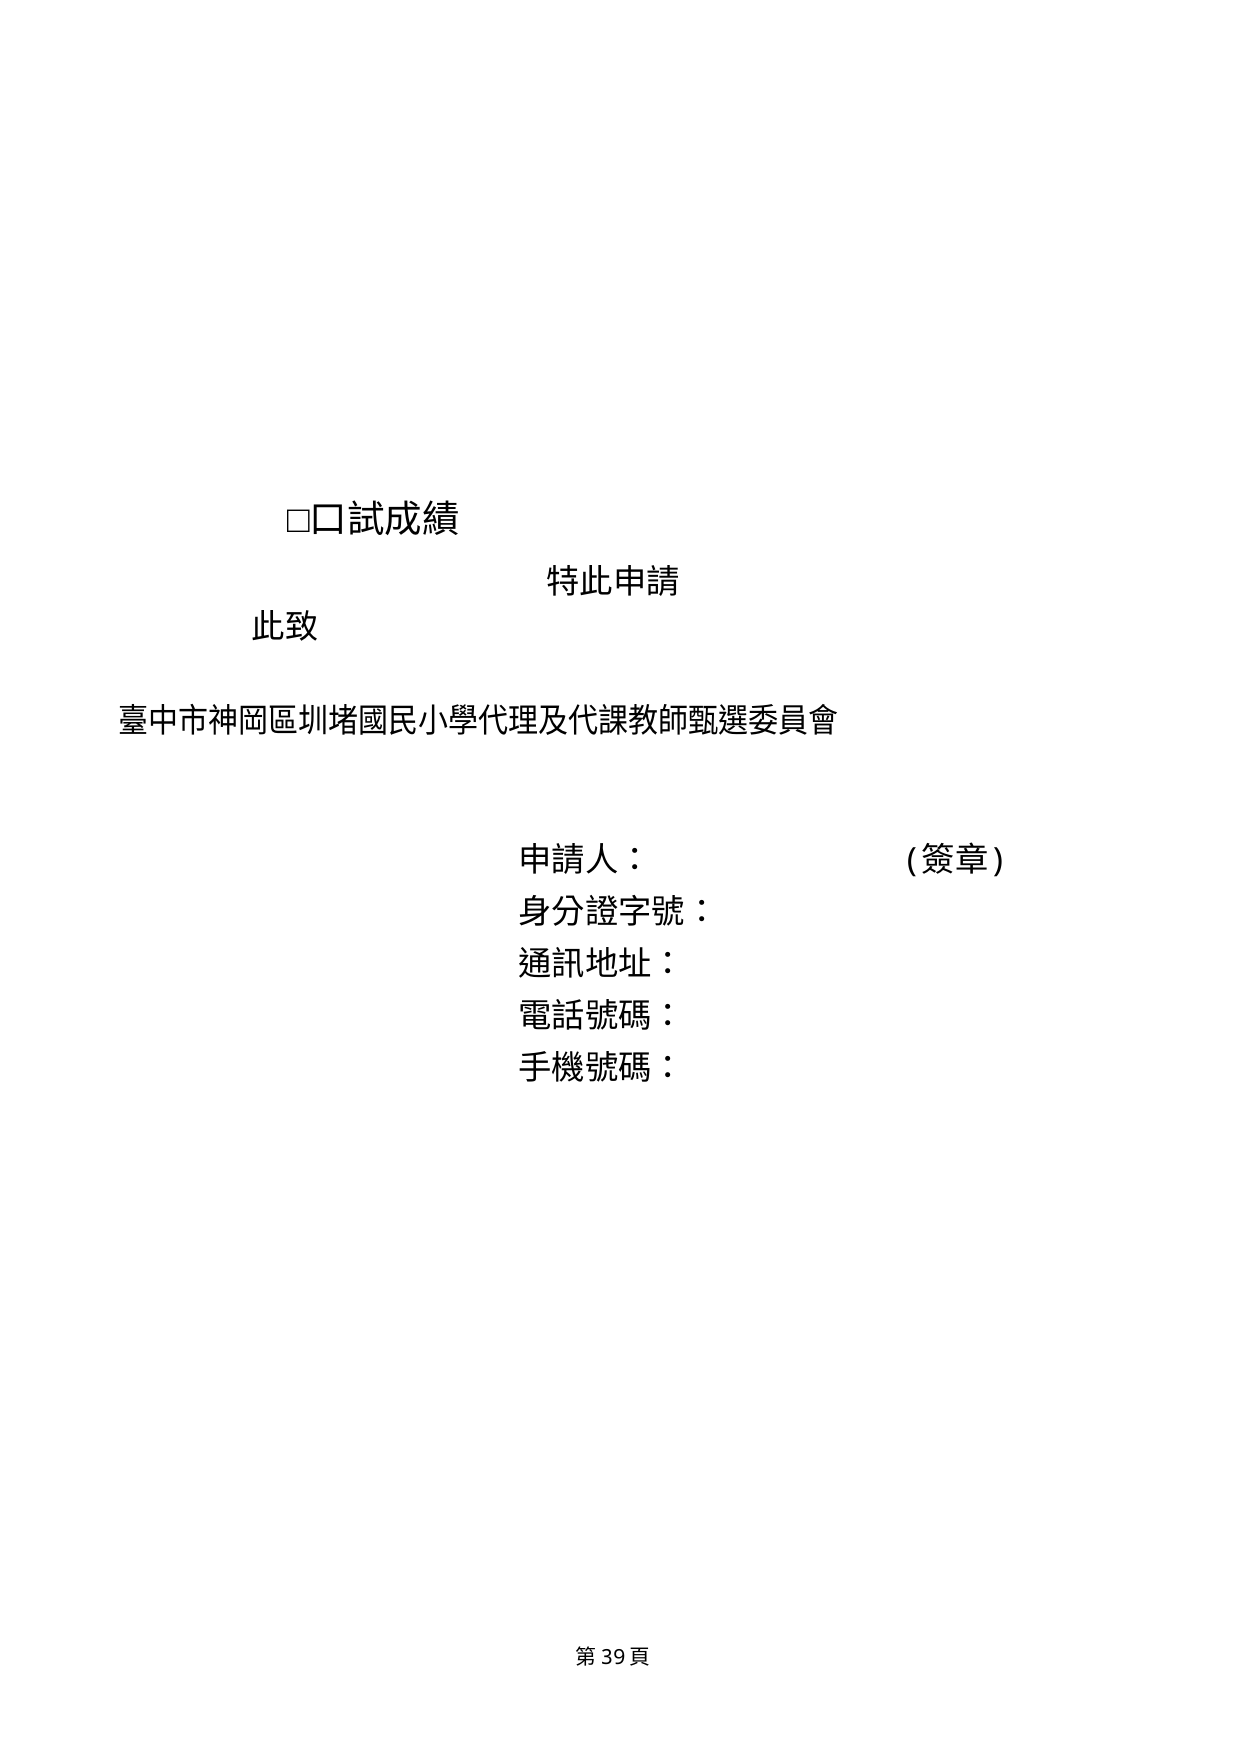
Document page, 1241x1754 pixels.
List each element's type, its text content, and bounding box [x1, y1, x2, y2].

text 此致 [118, 600, 1107, 648]
text 身分證字號： [118, 882, 1107, 934]
text 電話號碼： [118, 986, 1107, 1038]
text 特此申請 [118, 537, 1107, 600]
text 臺中市神岡區圳堵國民小學代理及代課教師甄選委員會 [118, 676, 1107, 739]
text 手機號碼： [118, 1038, 1107, 1090]
text 申請人： (簽章) [118, 830, 1107, 882]
text 通訊地址： [118, 934, 1107, 986]
text □口試成績 [118, 475, 1107, 537]
